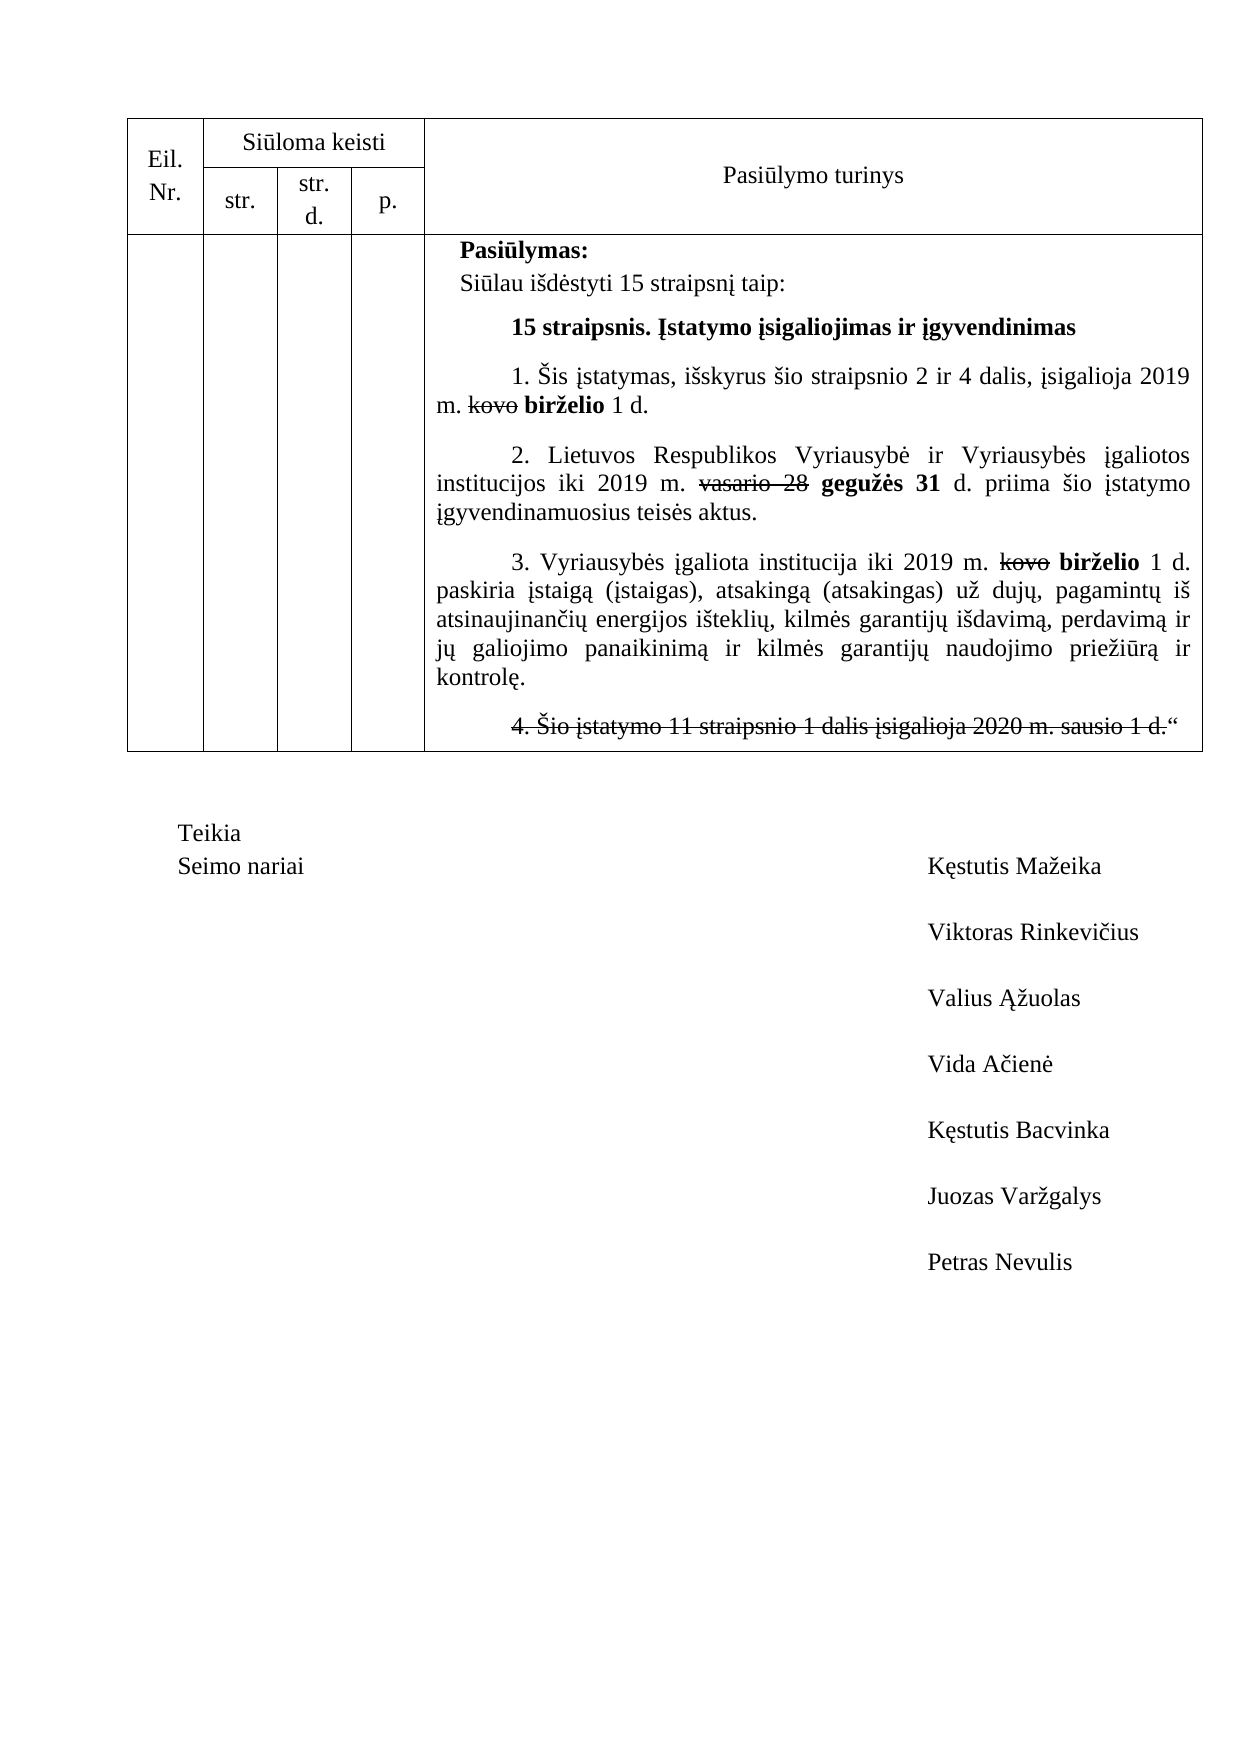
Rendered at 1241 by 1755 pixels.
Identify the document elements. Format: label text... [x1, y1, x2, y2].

table_header Eil. Nr. [128, 119, 203, 234]
text Kęstutis Bacvinka [177, 1115, 1181, 1144]
table_header Pasiūlymo turinys [425, 119, 1202, 234]
table_cell str. [204, 168, 277, 234]
text Valius Ąžuolas [177, 983, 1181, 1012]
text Seimo nariai (Parašas) Kęstutis Mažeika [177, 851, 1181, 879]
text Petras Nevulis [177, 1247, 1181, 1276]
table_cell [352, 235, 424, 751]
text Teikia [177, 818, 1181, 846]
table_header Siūloma keisti [204, 119, 424, 167]
text Viktoras Rinkevičius [852, 917, 1181, 946]
text Vida Ačienė [177, 1049, 1181, 1078]
table_cell [278, 235, 351, 751]
table_cell [204, 235, 277, 751]
table_cell Pasiūlymas: Siūlau išdėstyti 15 straipsnį taip: 15 straipsnis. Įstatymo įsigaliojimas ir įgyvendinimas 1. Šis įstatymas, išskyrus šio straipsnio 2 ir 4 dalis, įsigalioja 2019 m. kovo birželio 1 d. 2. Lietuvos Respublikos Vyriausybė ir Vyriausybės įgaliotos institucijos iki 2019 m. vasario 28 gegužės 31 d. priima šio įstatymo įgyvendinamuosius teisės aktus. 3. Vyriausybės įgaliota institucija iki 2019 m. kovo birželio 1 d. paskiria įstaigą (įstaigas), atsakingą (atsakingas) už dujų, pagamintų iš atsinaujinančių energijos išteklių, kilmės garantijų išdavimą, perdavimą ir jų galiojimo panaikinimą ir kilmės garantijų naudojimo priežiūrą ir kontrolę. 4. Šio įstatymo 11 straipsnio 1 dalis įsigalioja 2020 m. sausio 1 d.“ [425, 235, 1202, 751]
table_cell [128, 235, 203, 751]
text Juozas Varžgalys [177, 1181, 1181, 1210]
table_cell p. [352, 168, 424, 234]
table_cell str. d. [278, 168, 351, 234]
